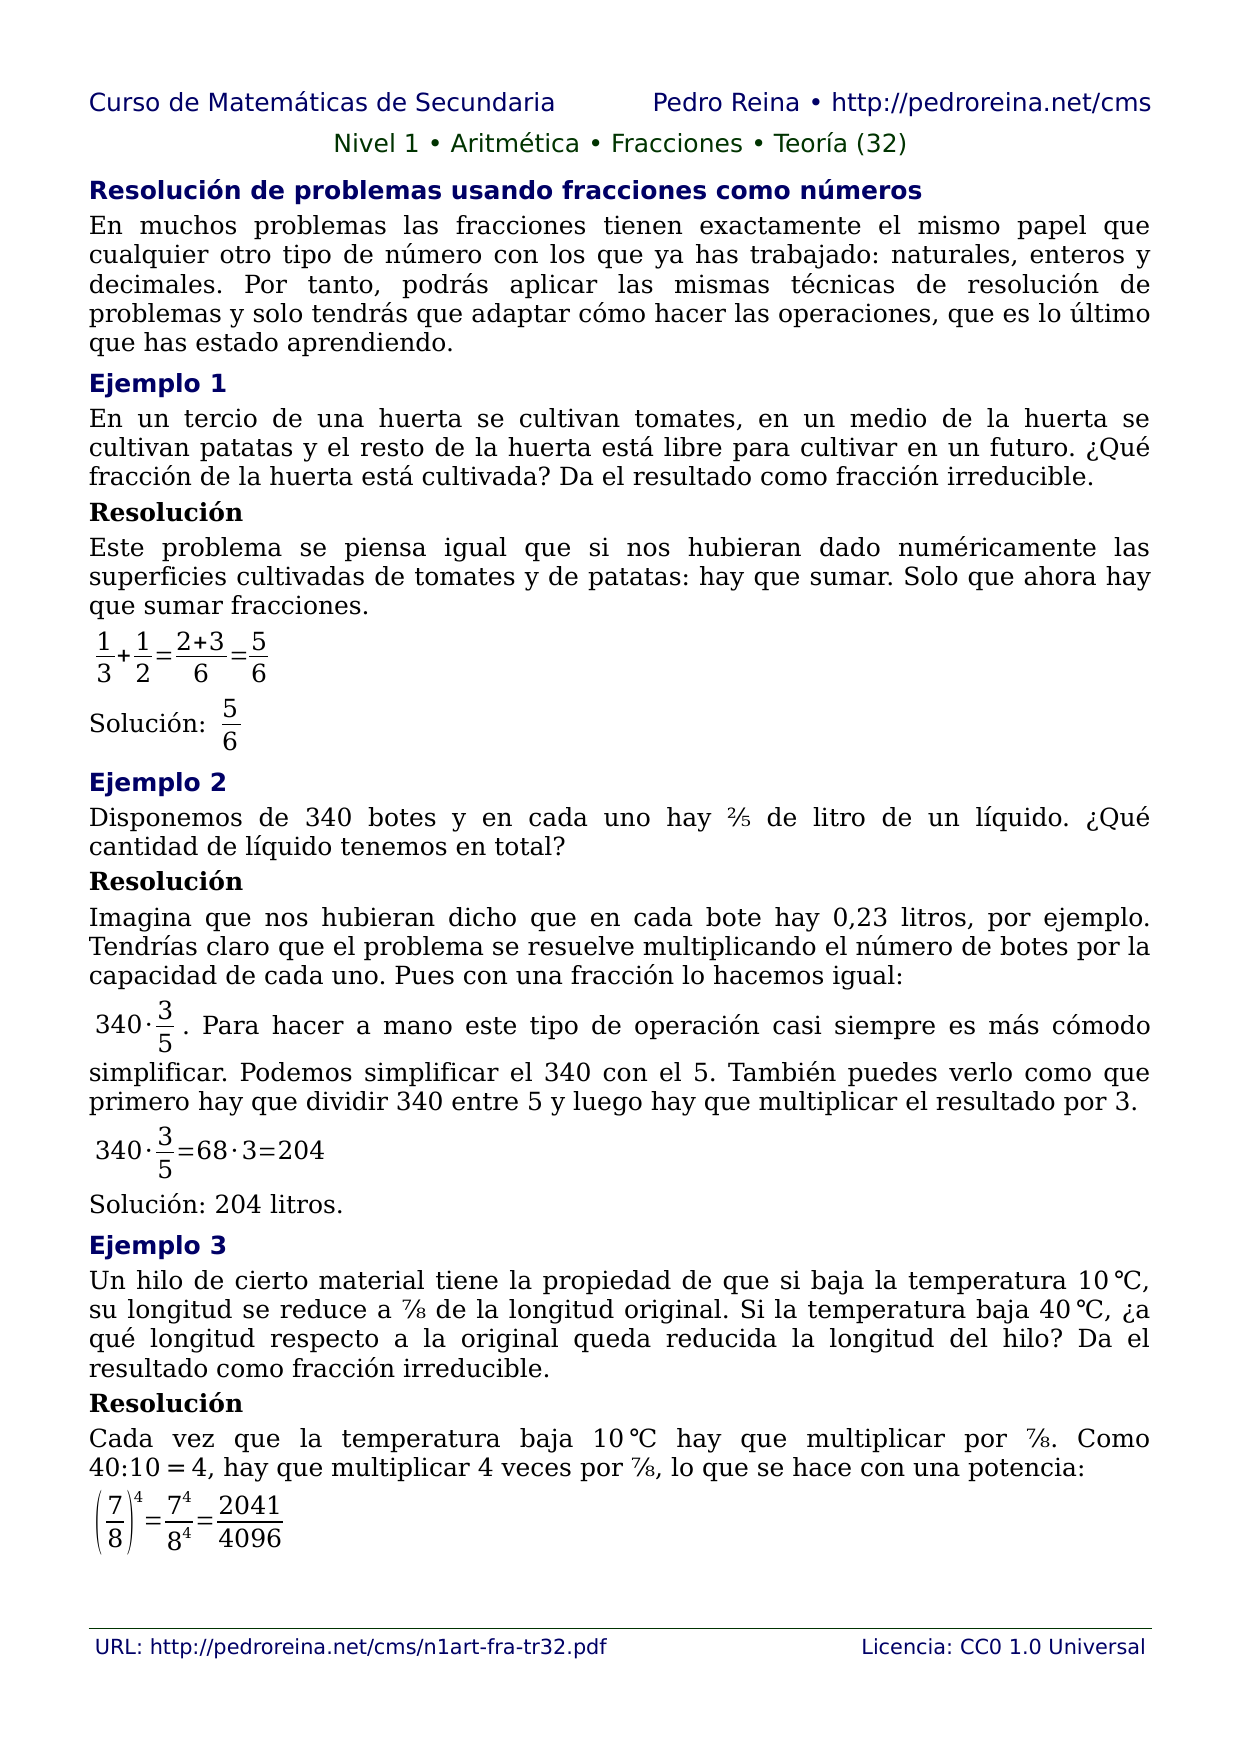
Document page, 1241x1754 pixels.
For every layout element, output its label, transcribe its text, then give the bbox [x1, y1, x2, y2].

text En un tercio de una huerta se cultivan tomates, en un medio de la huerta se cultivan patatas y el resto de la huerta está libre para cultivar en un futuro. ¿Qué fracción de la huerta está cultivada? Da el resultado como fracción irreducible. [88, 404, 1152, 492]
text Cada vez que la temperatura baja 10 ℃ hay que multiplicar por ⁷⁄₈. Como 40:10 = 4, hay que multiplicar 4 veces por ⁷⁄₈, lo que se hace con una potencia: [88, 1424, 1152, 1482]
text Resolución [88, 867, 1152, 897]
text Resolución [88, 1389, 1152, 1418]
text . Para hacer a mano este tipo de operación casi siempre es más cómodo simplificar. Podemos simplificar el 340 con el 5. También puedes verlo como que primero hay que dividir 340 entre 5 y luego hay que multiplicar el resultado por 3. [88, 996, 1152, 1116]
text Solución: [88, 694, 1152, 756]
text Solución: 204 litros. [88, 1190, 1152, 1219]
text Disponemos de 340 botes y en cada uno hay ²⁄₅ de litro de un líquido. ¿Qué cantidad de líquido tenemos en total? [88, 803, 1152, 861]
text Resolución [88, 498, 1152, 527]
text Un hilo de cierto material tiene la propiedad de que si baja la temperatura 10 ℃, su longitud se reduce a ⁷⁄₈ de la longitud original. Si la temperatura baja 40 ℃, ¿a qué longitud respecto a la original queda reducida la longitud del hilo? Da el resultado como fracción irreducible. [88, 1266, 1152, 1383]
text Ejemplo 1 [88, 369, 1152, 398]
text Ejemplo 2 [88, 768, 1152, 797]
text Ejemplo 3 [88, 1231, 1152, 1260]
text Nivel 1 • Aritmética • Fracciones • Teoría (32) [88, 129, 1152, 159]
text Resolución de problemas usando fracciones como números [88, 176, 1152, 206]
text Imagina que nos hubieran dicho que en cada bote hay 0,23 litros, por ejemplo. Tendrías claro que el problema se resuelve multiplicando el número de botes por la capacidad de cada uno. Pues con una fracción lo hacemos igual: [88, 903, 1152, 990]
text Este problema se piensa igual que si nos hubieran dado numéricamente las superficies cultivadas de tomates y de patatas: hay que sumar. Solo que ahora hay que sumar fracciones. [88, 533, 1152, 621]
text Curso de Matemáticas de Secundaria Pedro Reina • http://pedroreina.net/cms [88, 88, 1152, 118]
text En muchos problemas las fracciones tienen exactamente el mismo papel que cualquier otro tipo de número con los que ya has trabajado: naturales, enteros y decimales. Por tanto, podrás aplicar las mismas técnicas de resolución de problemas y solo tendrás que adaptar cómo hacer las operaciones, que es lo último que has estado aprendiendo. [88, 211, 1152, 357]
